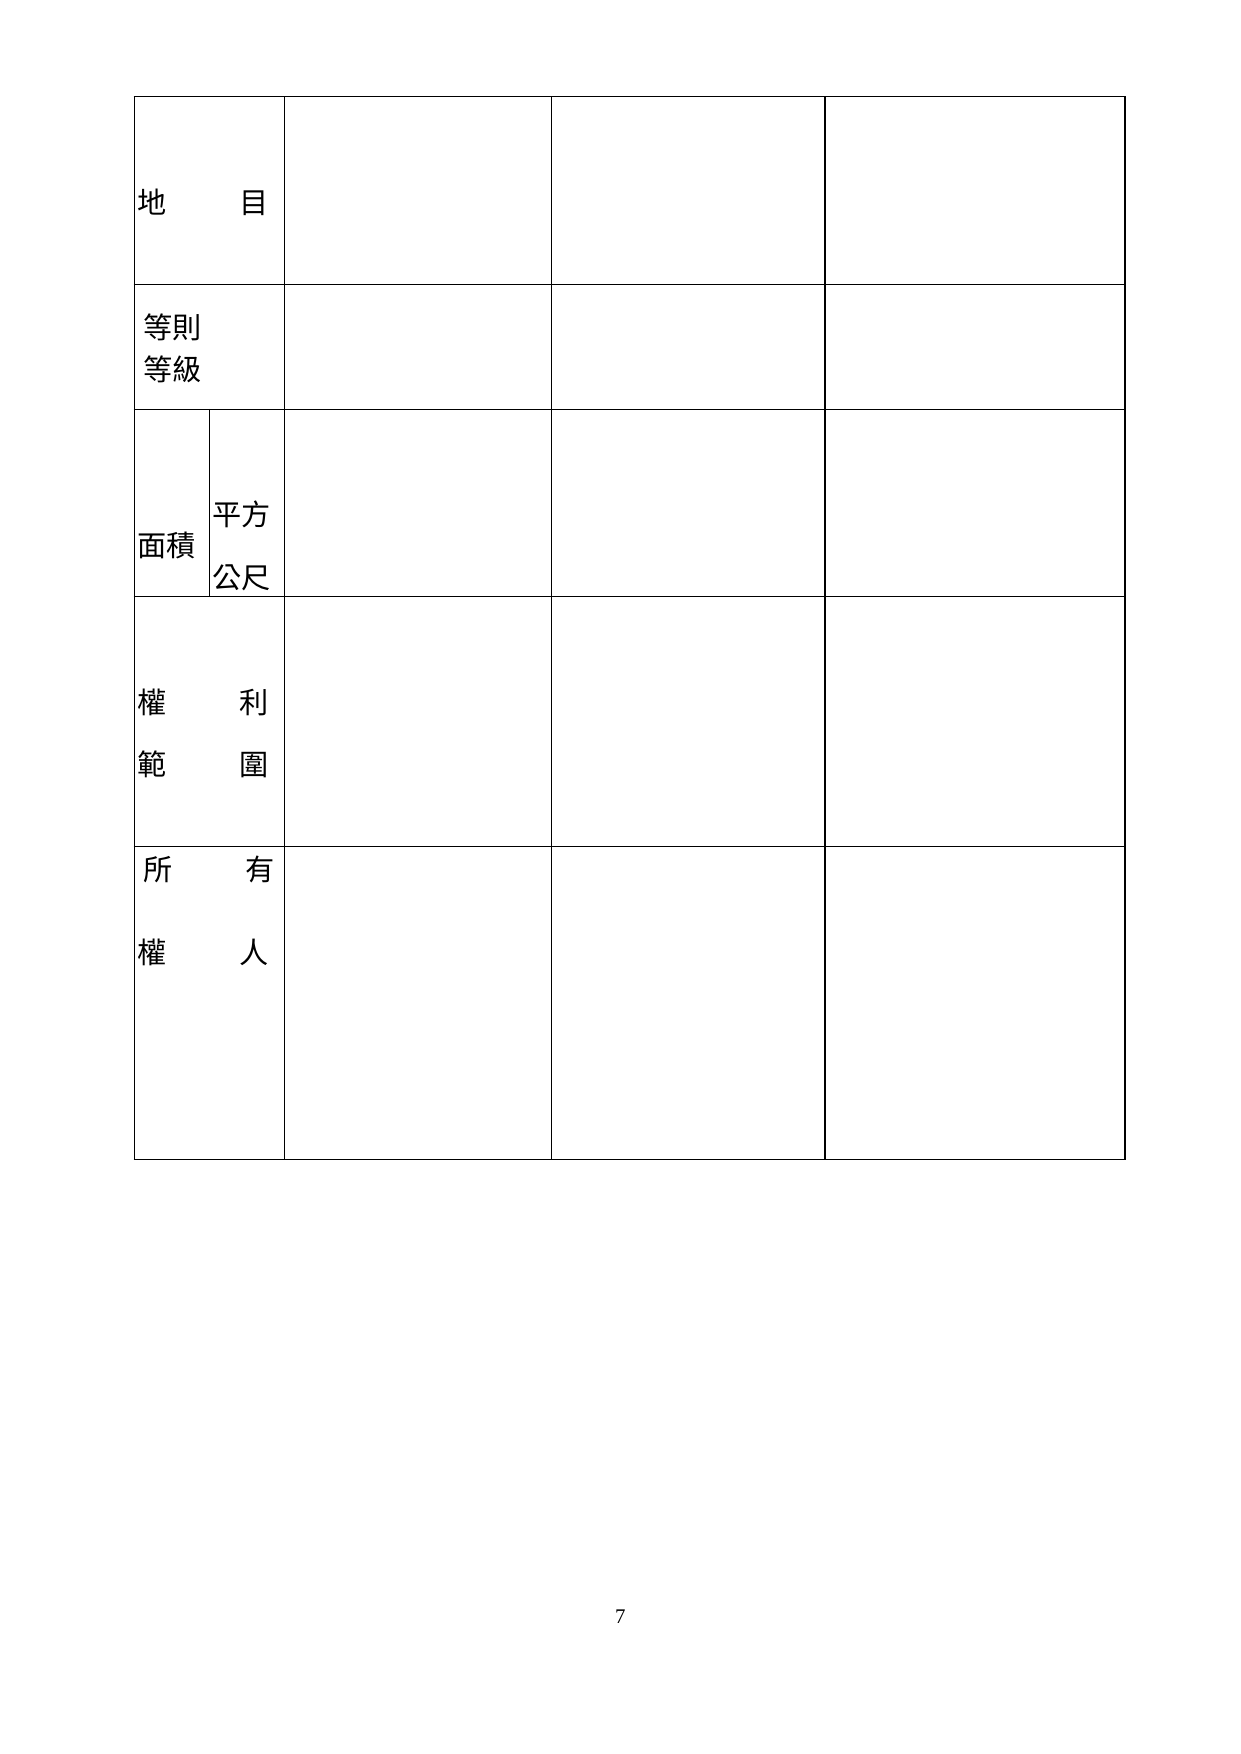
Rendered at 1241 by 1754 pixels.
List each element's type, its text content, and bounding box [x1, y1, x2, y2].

table_cell 平方 公尺 [210, 410, 284, 596]
table_cell 面積 [135, 410, 209, 596]
table_cell [552, 847, 824, 1159]
table_cell [826, 597, 1124, 846]
table_cell [552, 410, 824, 596]
table_cell [826, 97, 1124, 284]
table_cell [826, 285, 1124, 409]
table_cell 地 目 [135, 97, 284, 284]
table_cell [285, 285, 551, 409]
table_cell [552, 97, 824, 284]
table_cell [285, 97, 551, 284]
table_cell 等則 等級 [135, 285, 284, 409]
table_cell 權 利 範 圍 [135, 597, 284, 846]
table_cell [826, 847, 1124, 1159]
table_cell [552, 285, 824, 409]
table_cell [826, 410, 1124, 596]
table_cell [285, 597, 551, 846]
table_cell [552, 597, 824, 846]
table_cell 所 有 權 人 [135, 847, 284, 1159]
table_cell [285, 410, 551, 596]
table_cell [285, 847, 551, 1159]
